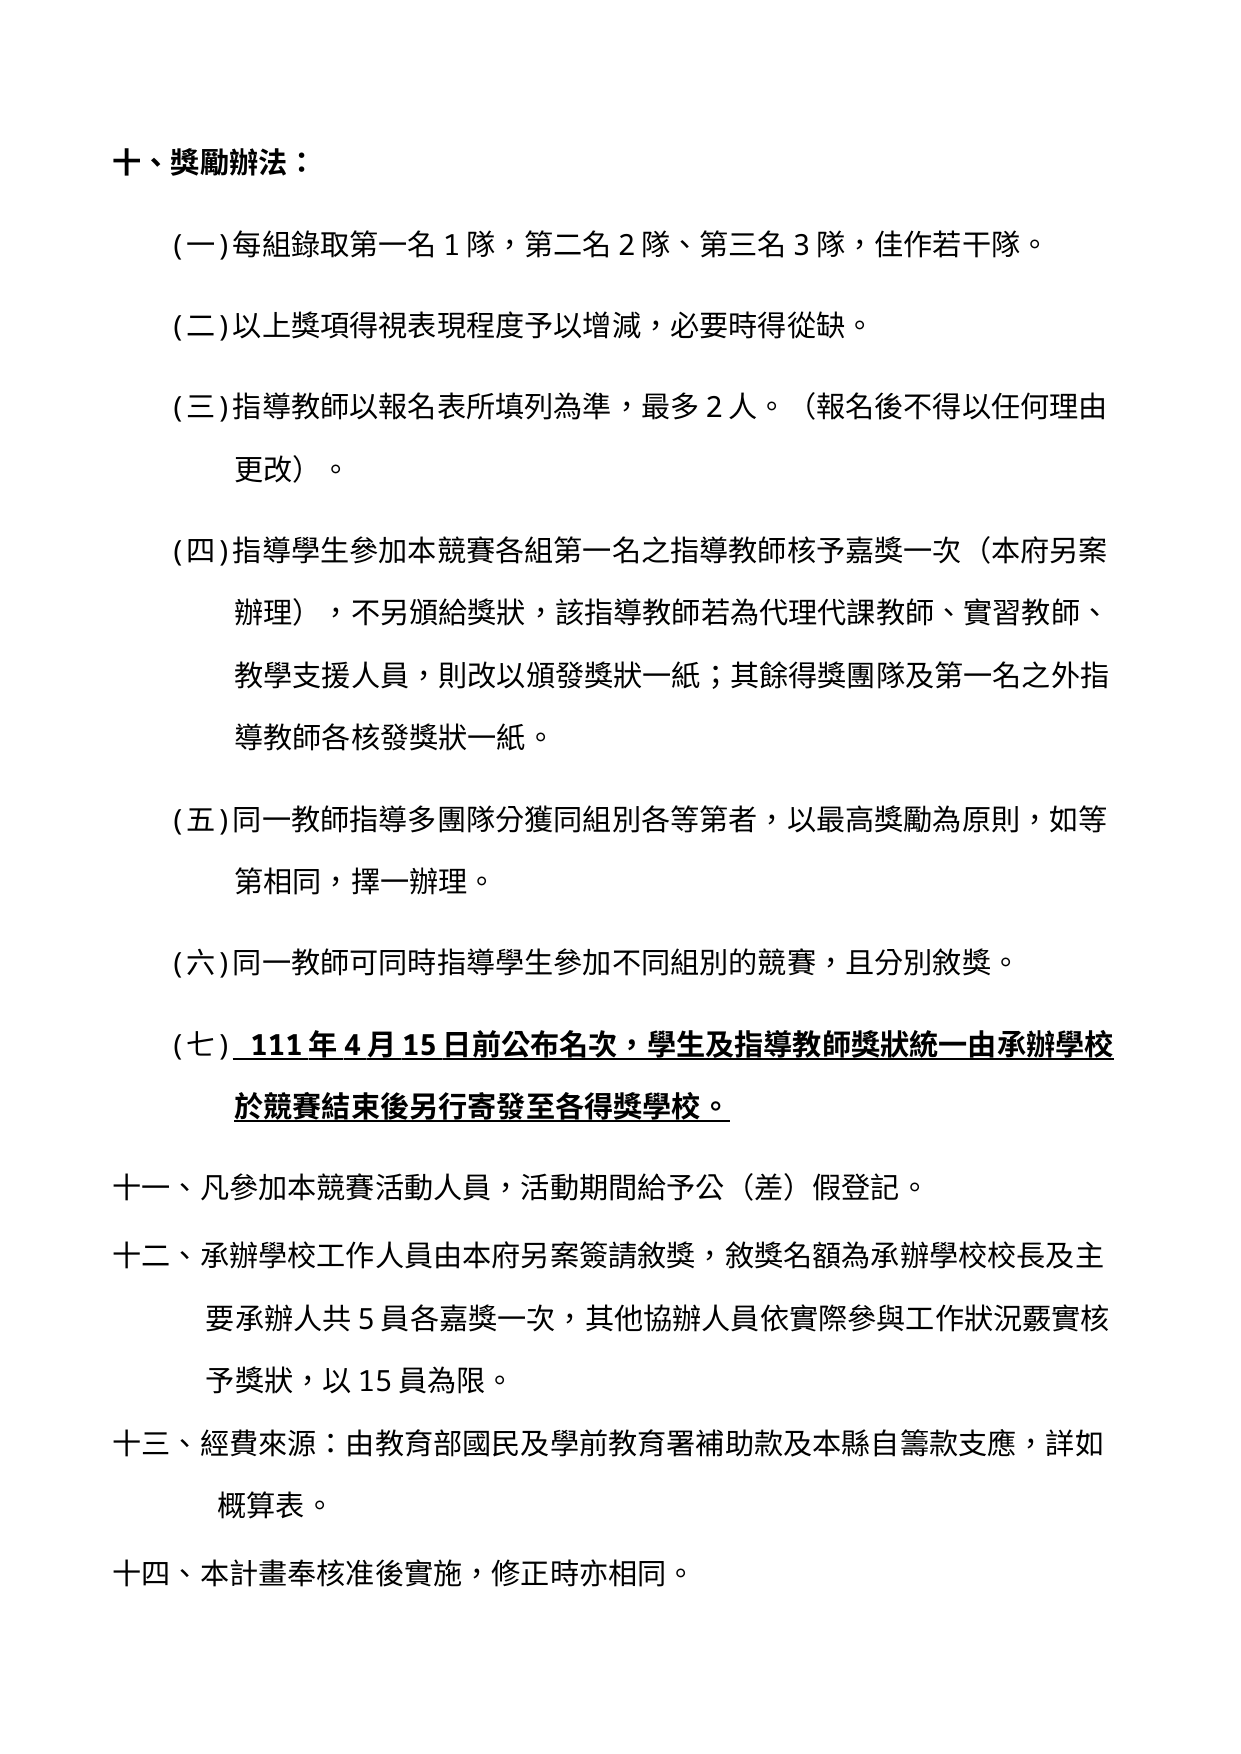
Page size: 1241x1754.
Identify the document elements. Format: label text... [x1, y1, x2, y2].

subtitle (六)同一教師可同時指導學生參加不同組別的競賽，且分別敘獎。 [168, 919, 1128, 982]
subtitle 十三、經費來源：由教育部國民及學前教育署補助款及本縣自籌款支應，詳如 [112, 1400, 1128, 1462]
subtitle (四)指導學生參加本競賽各組第一名之指導教師核予嘉獎一次（本府另案辦理），不另頒給獎狀，該指導教師若為代理代課教師、實習教師、教學支援人員，則改以頒發獎狀一紙；其餘得獎團隊及第一名之外指導教師各核發獎狀一紙。 [168, 507, 1128, 757]
subtitle (一)每組錄取第一名1隊，第二名2隊、第三名3隊，佳作若干隊。 [168, 201, 1128, 263]
subtitle (三)指導教師以報名表所填列為準，最多2人。（報名後不得以任何理由更改）。 [168, 363, 1128, 488]
subtitle 十一、凡參加本競賽活動人員，活動期間給予公（差）假登記。 [112, 1144, 1128, 1207]
subtitle (七) 111年4月15日前公布名次，學生及指導教師獎狀統一由承辦學校於競賽結束後另行寄發至各得獎學校。 [168, 1001, 1128, 1126]
subtitle (五)同一教師指導多團隊分獲同組別各等第者，以最高獎勵為原則，如等第相同，擇一辦理。 [168, 776, 1128, 901]
subtitle 十二、承辦學校工作人員由本府另案簽請敘獎，敘獎名額為承辦學校校長及主要承辦人共5員各嘉獎一次，其他協辦人員依實際參與工作狀況覈實核予獎狀，以15員為限。 [112, 1212, 1128, 1400]
subtitle 概算表。 [112, 1462, 1128, 1525]
subtitle (二)以上獎項得視表現程度予以增減，必要時得從缺。 [168, 282, 1128, 344]
subtitle 十四、本計畫奉核准後實施，修正時亦相同。 [112, 1530, 1128, 1592]
subtitle 十、獎勵辦法： [112, 119, 1128, 182]
